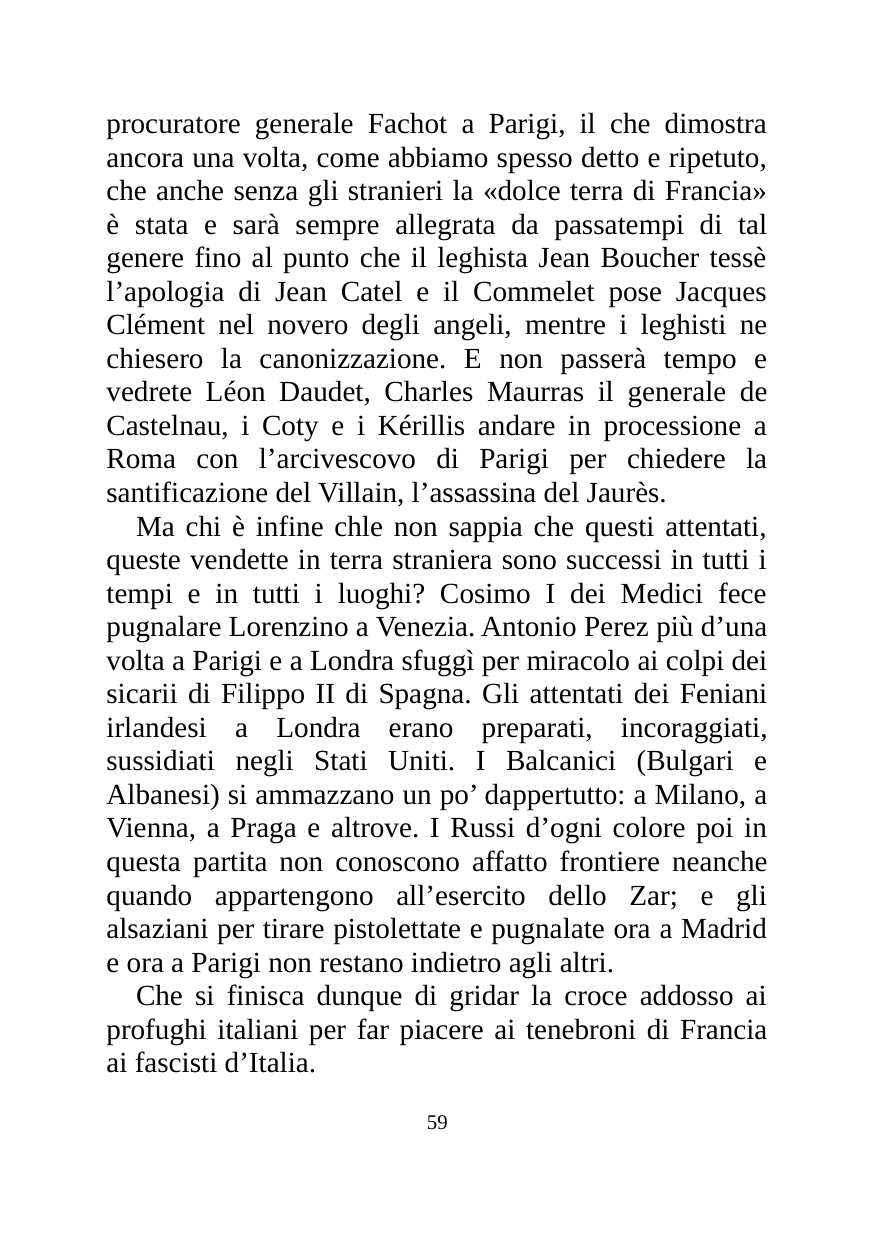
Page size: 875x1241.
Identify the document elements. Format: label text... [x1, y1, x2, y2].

text procuratore generale Fachot a Parigi, il che dimostra ancora una volta, come abbiamo spesso detto e ripetuto, che anche senza gli stranieri la «dolce terra di Francia» è stata e sarà sempre allegrata da passatempi di tal genere fino al punto che il leghista Jean Boucher tessè l’apologia di Jean Catel e il Commelet pose Jacques Clément nel novero degli angeli, mentre i leghisti ne chiesero la canonizzazione. E non passerà tempo e vedrete Léon Daudet, Charles Maurras il generale de Castelnau, i Coty e i Kérillis andare in processione a Roma con l’arcivescovo di Parigi per chiedere la santificazione del Villain, l’assassina del Jaurès. [106, 106, 768, 509]
text Che si finisca dunque di gridar la croce addosso ai profughi italiani per far piacere ai tenebroni di Francia ai fascisti d’Italia. [106, 978, 768, 1079]
text Ma chi è infine chle non sappia che questi attentati, queste vendette in terra straniera sono successi in tutti i tempi e in tutti i luoghi? Cosimo I dei Medici fece pugnalare Lorenzino a Venezia. Antonio Perez più d’una volta a Parigi e a Londra sfuggì per miracolo ai colpi dei sicarii di Filippo II di Spagna. Gli attentati dei Feniani irlandesi a Londra erano preparati, incoraggiati, sussidiati negli Stati Uniti. I Balcanici (Bulgari e Albanesi) si ammazzano un po’ dappertutto: a Milano, a Vienna, a Praga e altrove. I Russi d’ogni colore poi in questa partita non conoscono affatto frontiere neanche quando appartengono all’esercito dello Zar; e gli alsaziani per tirare pistolettate e pugnalate ora a Madrid e ora a Parigi non restano indietro agli altri. [106, 509, 768, 978]
